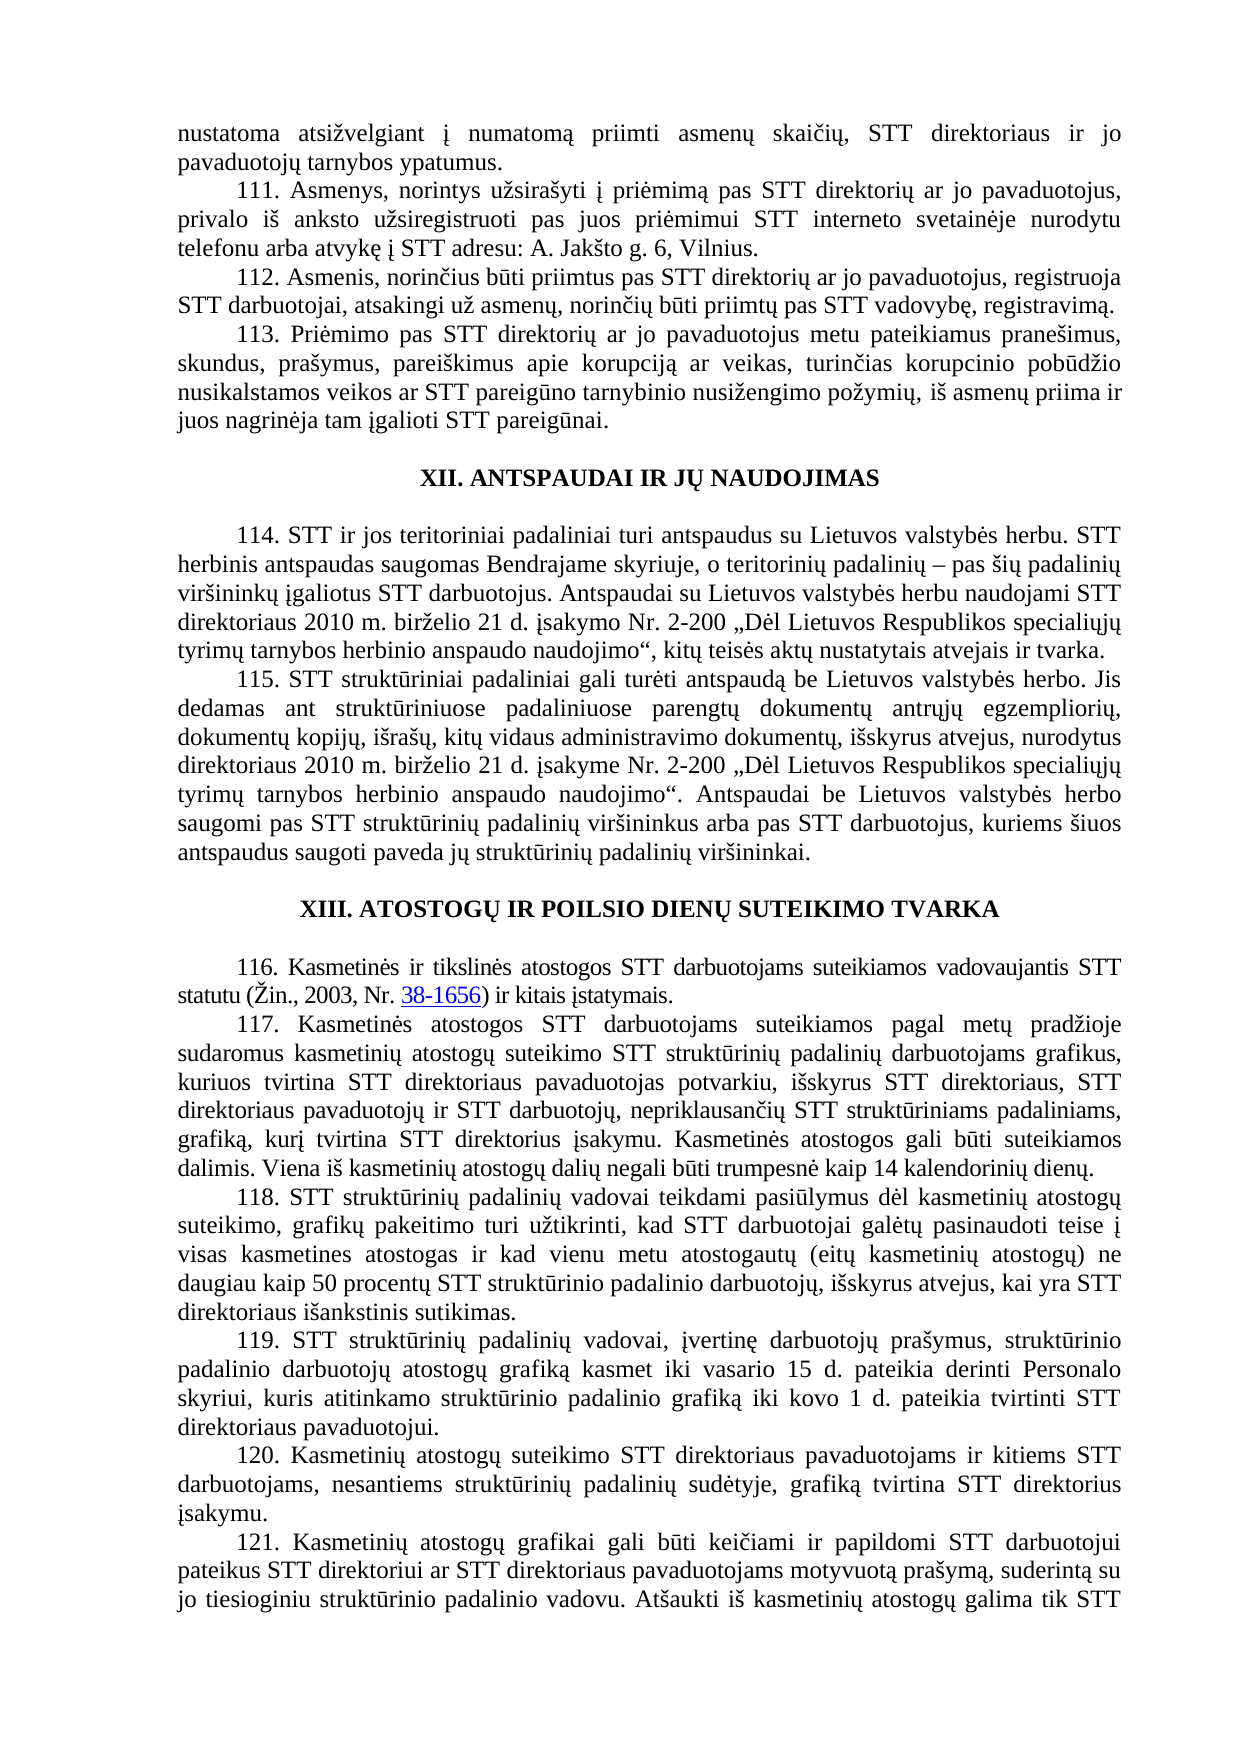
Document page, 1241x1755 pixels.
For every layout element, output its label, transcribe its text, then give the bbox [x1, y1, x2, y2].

text 117. Kasmetinės atostogos STT darbuotojams suteikiamos pagal metų pradžioje sudaromus kasmetinių atostogų suteikimo STT struktūrinių padalinių darbuotojams grafikus, kuriuos tvirtina STT direktoriaus pavaduotojas potvarkiu, išskyrus STT direktoriaus, STT direktoriaus pavaduotojų ir STT darbuotojų, nepriklausančių STT struktūriniams padaliniams, grafiką, kurį tvirtina STT direktorius įsakymu. Kasmetinės atostogos gali būti suteikiamos dalimis. Viena iš kasmetinių atostogų dalių negali būti trumpesnė kaip 14 kalendorinių dienų. [177, 1009, 1122, 1182]
text 113. Priėmimo pas STT direktorių ar jo pavaduotojus metu pateikiamus pranešimus, skundus, prašymus, pareiškimus apie korupciją ar veikas, turinčias korupcinio pobūdžio nusikalstamos veikos ar STT pareigūno tarnybinio nusižengimo požymių, iš asmenų priima ir juos nagrinėja tam įgalioti STT pareigūnai. [177, 319, 1122, 434]
text XIII. ATOSTOGŲ IR POILSIO DIENŲ SUTEIKIMO TVARKA [177, 894, 1122, 923]
text nustatoma atsižvelgiant į numatomą priimti asmenų skaičių, STT direktoriaus ir jo pavaduotojų tarnybos ypatumus. [177, 118, 1122, 176]
text 119. STT struktūrinių padalinių vadovai, įvertinę darbuotojų prašymus, struktūrinio padalinio darbuotojų atostogų grafiką kasmet iki vasario 15 d. pateikia derinti Personalo skyriui, kuris atitinkamo struktūrinio padalinio grafiką iki kovo 1 d. pateikia tvirtinti STT direktoriaus pavaduotojui. [177, 1326, 1122, 1441]
text 121. Kasmetinių atostogų grafikai gali būti keičiami ir papildomi STT darbuotojui pateikus STT direktoriui ar STT direktoriaus pavaduotojams motyvuotą prašymą, suderintą su jo tiesioginiu struktūrinio padalinio vadovu. Atšaukti iš kasmetinių atostogų galima tik STT [177, 1527, 1122, 1613]
text 114. STT ir jos teritoriniai padaliniai turi antspaudus su Lietuvos valstybės herbu. STT herbinis antspaudas saugomas Bendrajame skyriuje, o teritorinių padalinių – pas šių padalinių viršininkų įgaliotus STT darbuotojus. Antspaudai su Lietuvos valstybės herbu naudojami STT direktoriaus 2010 m. birželio 21 d. įsakymo Nr. 2-200 „Dėl Lietuvos Respublikos specialiųjų tyrimų tarnybos herbinio anspaudo naudojimo“, kitų teisės aktų nustatytais atvejais ir tvarka. [177, 521, 1122, 664]
text 116. Kasmetinės ir tikslinės atostogos STT darbuotojams suteikiamos vadovaujantis STT statutu (Žin., 2003, Nr. 38-1656) ir kitais įstatymais. [177, 952, 1122, 1009]
text 112. Asmenis, norinčius būti priimtus pas STT direktorių ar jo pavaduotojus, registruoja STT darbuotojai, atsakingi už asmenų, norinčių būti priimtų pas STT vadovybę, registravimą. [177, 262, 1122, 319]
text 120. Kasmetinių atostogų suteikimo STT direktoriaus pavaduotojams ir kitiems STT darbuotojams, nesantiems struktūrinių padalinių sudėtyje, grafiką tvirtina STT direktorius įsakymu. [177, 1441, 1122, 1527]
text XII. ANTSPAUDAI IR JŲ NAUDOJIMAS [177, 463, 1122, 492]
text 118. STT struktūrinių padalinių vadovai teikdami pasiūlymus dėl kasmetinių atostogų suteikimo, grafikų pakeitimo turi užtikrinti, kad STT darbuotojai galėtų pasinaudoti teise į visas kasmetines atostogas ir kad vienu metu atostogautų (eitų kasmetinių atostogų) ne daugiau kaip 50 procentų STT struktūrinio padalinio darbuotojų, išskyrus atvejus, kai yra STT direktoriaus išankstinis sutikimas. [177, 1182, 1122, 1326]
text 111. Asmenys, norintys užsirašyti į priėmimą pas STT direktorių ar jo pavaduotojus, privalo iš anksto užsiregistruoti pas juos priėmimui STT interneto svetainėje nurodytu telefonu arba atvykę į STT adresu: A. Jakšto g. 6, Vilnius. [177, 176, 1122, 262]
text 115. STT struktūriniai padaliniai gali turėti antspaudą be Lietuvos valstybės herbo. Jis dedamas ant struktūriniuose padaliniuose parengtų dokumentų antrųjų egzempliorių, dokumentų kopijų, išrašų, kitų vidaus administravimo dokumentų, išskyrus atvejus, nurodytus direktoriaus 2010 m. birželio 21 d. įsakyme Nr. 2-200 „Dėl Lietuvos Respublikos specialiųjų tyrimų tarnybos herbinio anspaudo naudojimo“. Antspaudai be Lietuvos valstybės herbo saugomi pas STT struktūrinių padalinių viršininkus arba pas STT darbuotojus, kuriems šiuos antspaudus saugoti paveda jų struktūrinių padalinių viršininkai. [177, 664, 1122, 866]
